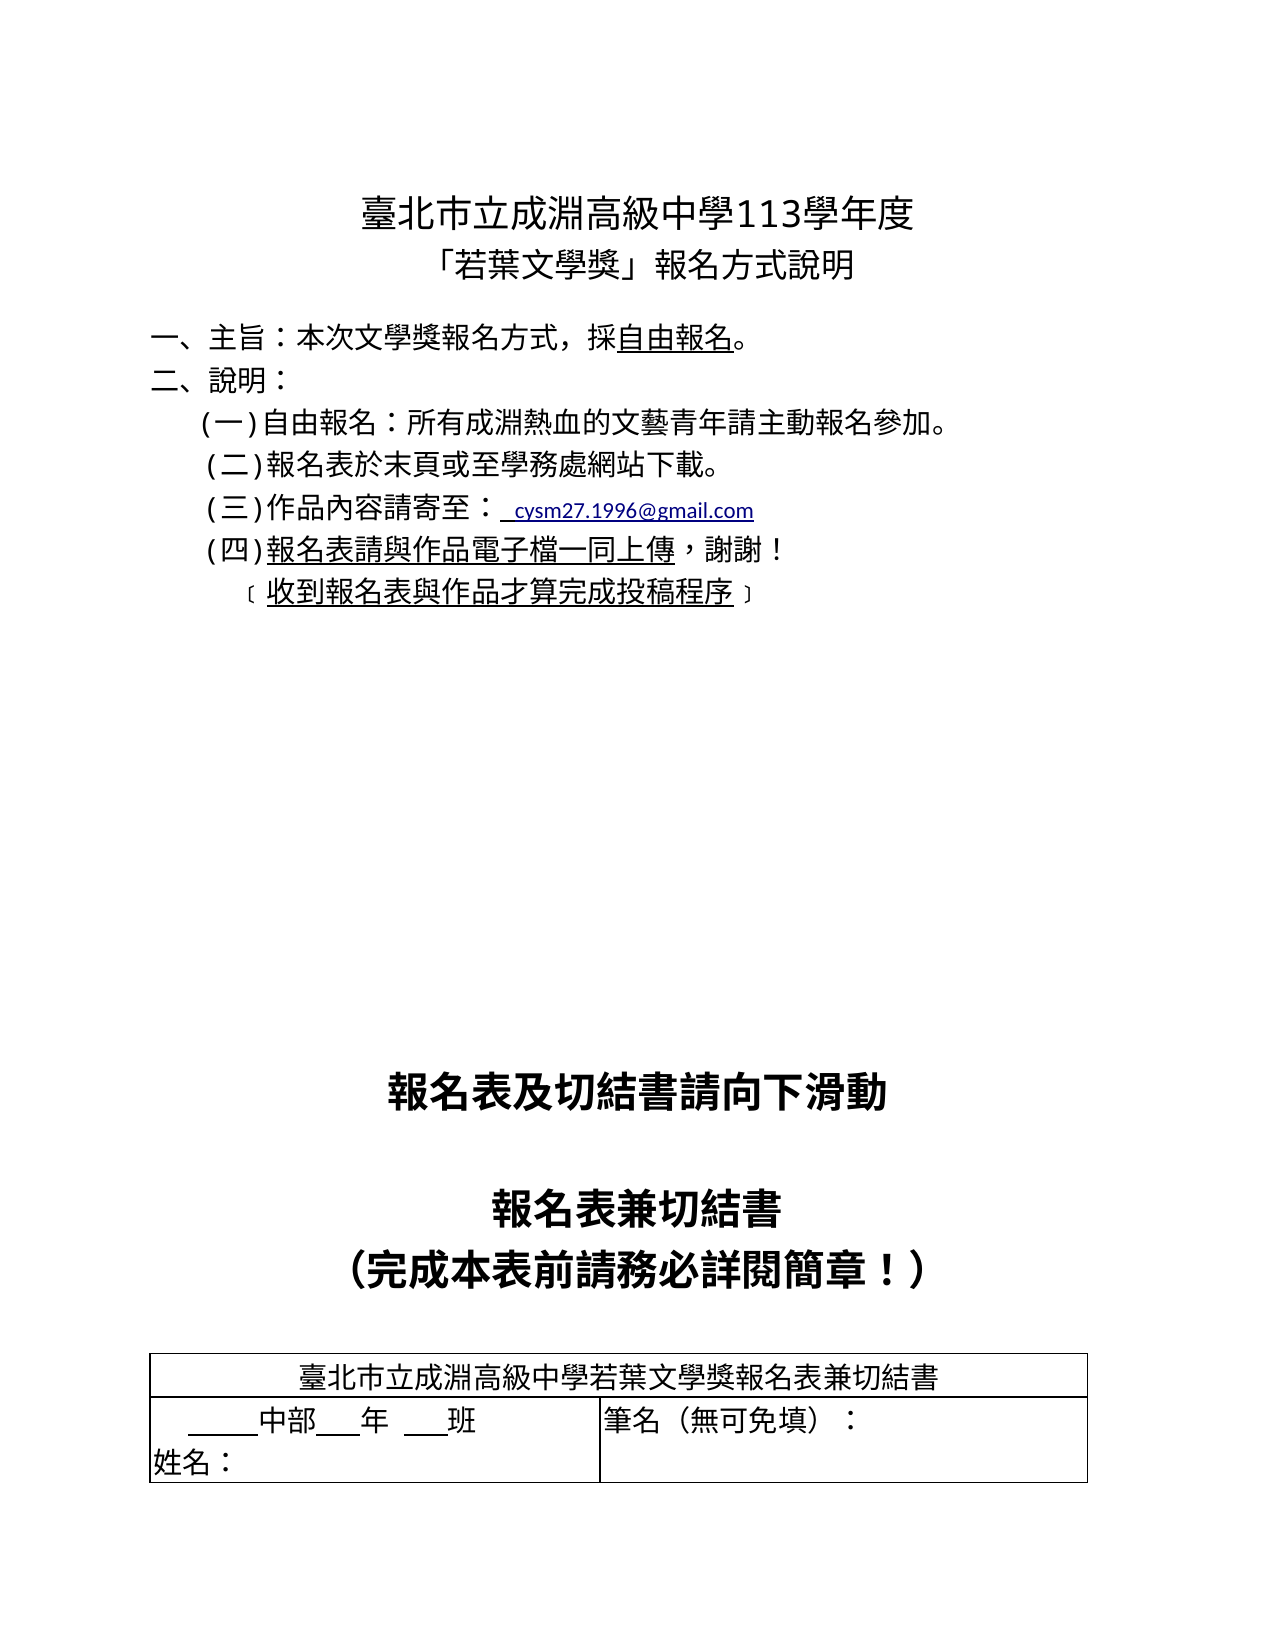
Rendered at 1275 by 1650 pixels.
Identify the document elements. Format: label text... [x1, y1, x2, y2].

text 臺北市立成淵高級中學113學年度 [150, 184, 1125, 238]
text (四)報名表請與作品電子檔一同上傳，謝謝！ [150, 527, 1125, 569]
text (三)作品內容請寄至： cysm27.1996@gmail.com [150, 484, 1125, 527]
text 二、說明： [150, 357, 1125, 399]
text 報名表兼切結書 [150, 1176, 1125, 1237]
table_cell 中部 年 班 姓名： [151, 1398, 599, 1482]
table_cell 筆名（無可免填）： [601, 1398, 1087, 1482]
table_header 臺北市立成淵高級中學若葉文學獎報名表兼切結書 [151, 1354, 1087, 1396]
text （完成本表前請務必詳閱簡章！） [150, 1237, 1125, 1297]
text 一、主旨：本次文學獎報名方式，採自由報名。 [150, 315, 1125, 357]
text 報名表及切結書請向下滑動 [150, 1059, 1125, 1120]
text 「若葉文學獎」報名方式說明 [150, 238, 1125, 287]
text (一)自由報名：所有成淵熱血的文藝青年請主動報名參加。 [197, 399, 1125, 442]
text (二)報名表於末頁或至學務處網站下載。 [150, 442, 1125, 484]
text ﹝收到報名表與作品才算完成投稿程序﹞ [237, 569, 1125, 611]
